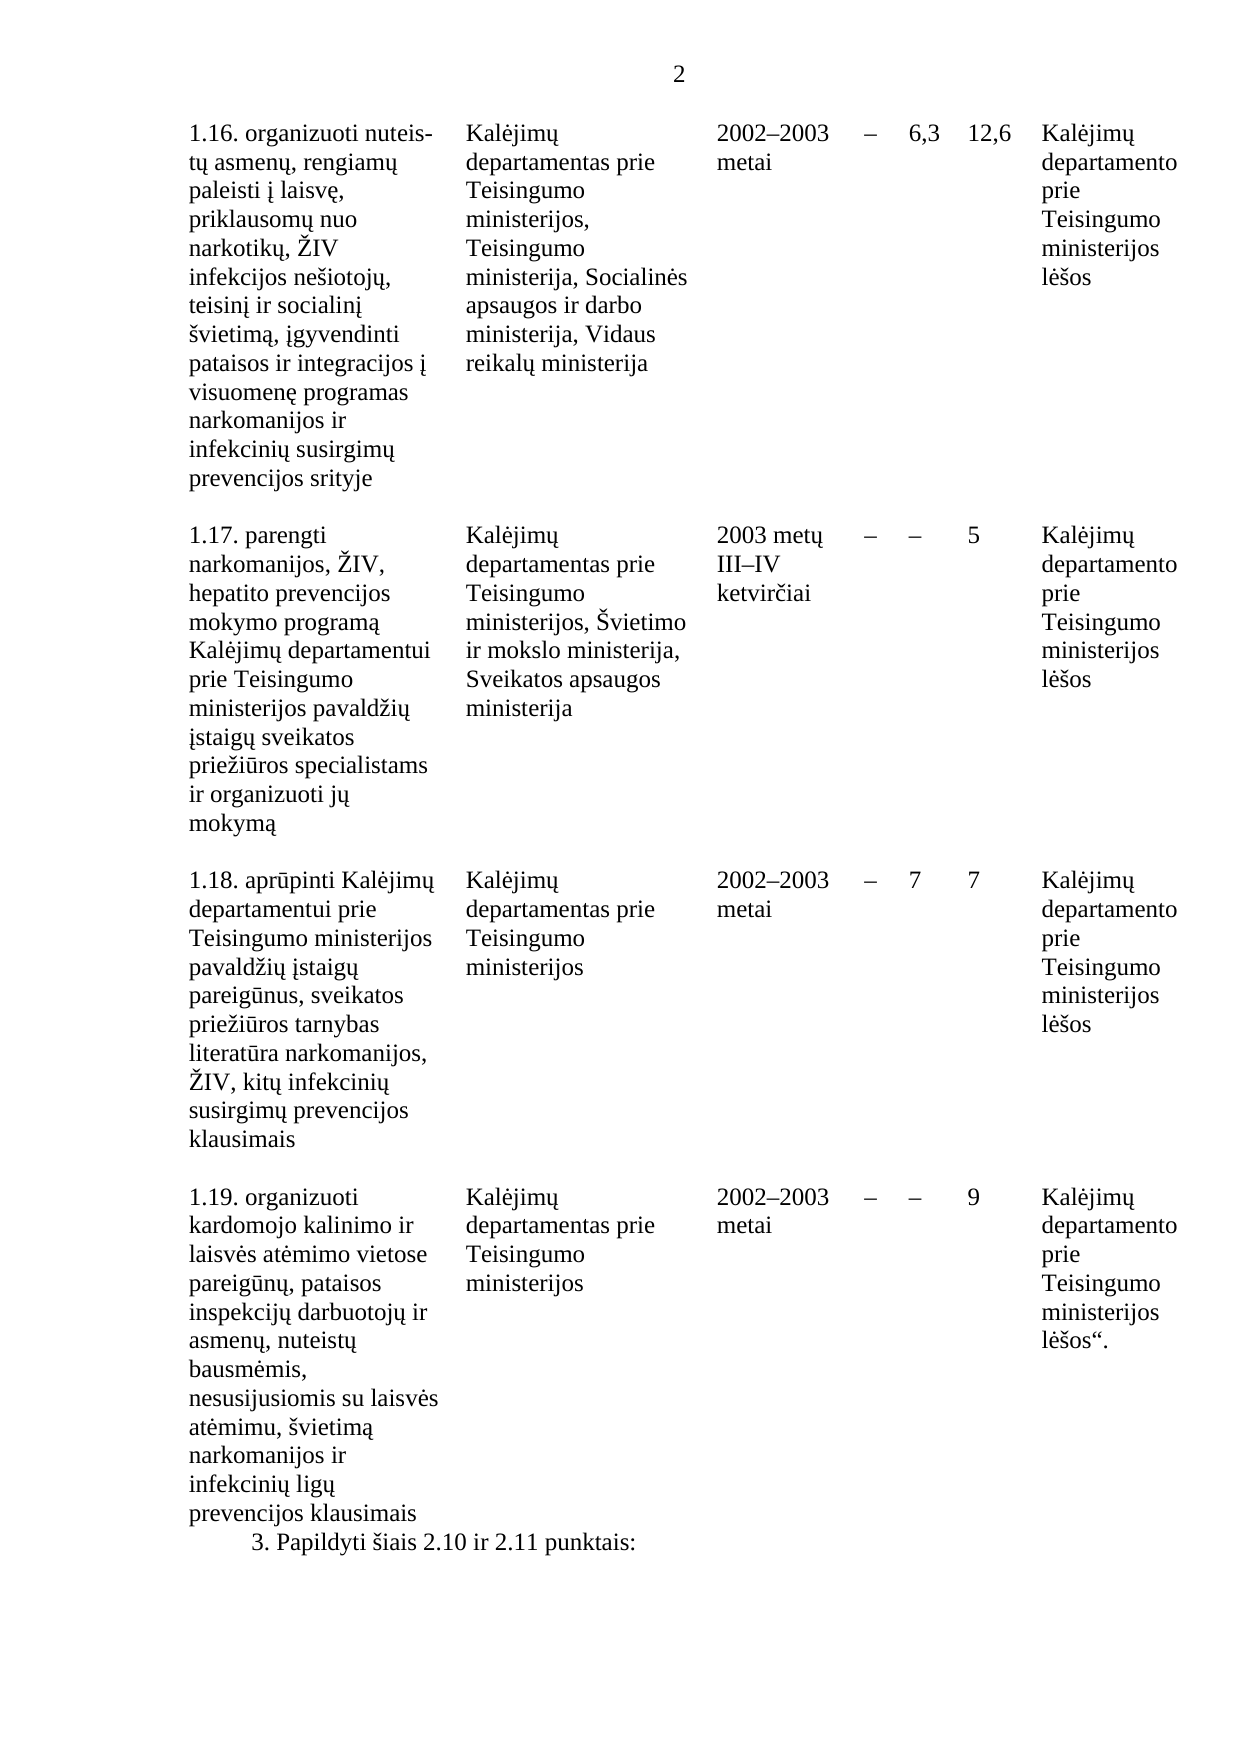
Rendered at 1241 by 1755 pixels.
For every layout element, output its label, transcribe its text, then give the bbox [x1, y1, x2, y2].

table_cell 7 [897, 866, 956, 1182]
table_cell Kalėjimų departamento prie Teisingumo ministerijos lėšos“. [1030, 1182, 1189, 1527]
table_cell Kalėjimų departamentas prie Teisingumo ministerijos [454, 866, 705, 1182]
table_cell Kalėjimų departamentas prie Teisingumo ministerijos, Teisingumo ministerija, Socialinės apsaugos ir darbo ministerija, Vidaus reikalų ministerija [454, 118, 705, 521]
table_cell – [853, 118, 897, 521]
table_cell Kalėjimų departamento prie Teisingumo ministerijos lėšos [1030, 866, 1189, 1182]
table_cell 1.18. aprūpinti Kalėjimų departamentui prie Teisingumo ministerijos pavaldžių įstaigų pareigūnus, sveikatos priežiūros tarnybas literatūra narkomanijos, ŽIV, kitų infekcinių susirgimų prevencijos klausimais [177, 866, 454, 1182]
table_cell Kalėjimų departamento prie Teisingumo ministerijos lėšos [1030, 118, 1189, 521]
table_cell 9 [956, 1182, 1030, 1527]
table_cell 1.19. organizuoti kardomojo kalinimo ir laisvės atėmimo vietose pareigūnų, pataisos inspekcijų darbuotojų ir asmenų, nuteistų bausmėmis, nesusijusiomis su laisvės atėmimu, švietimą narkomanijos ir infekcinių ligų prevencijos klausimais [177, 1182, 454, 1527]
table_cell – [897, 1182, 956, 1527]
table_cell 12,6 [956, 118, 1030, 521]
table_cell 5 [956, 521, 1030, 866]
table_cell – [853, 521, 897, 866]
table_cell Kalėjimų departamento prie Teisingumo ministerijos lėšos [1030, 521, 1189, 866]
table_cell 6,3 [897, 118, 956, 521]
table_cell – [897, 521, 956, 866]
table_cell 7 [956, 866, 1030, 1182]
table_cell 2002–2003 metai [705, 866, 853, 1182]
table_cell 1.17. parengti narkomanijos, ŽIV, hepatito prevencijos mokymo programą Kalėjimų departamentui prie Teisingumo ministerijos pavaldžių įstaigų sveikatos priežiūros specialistams ir organizuoti jų mokymą [177, 521, 454, 866]
table_cell 1.16. organizuoti nuteis-tų asmenų, rengiamų paleisti į laisvę, priklausomų nuo narkotikų, ŽIV infekcijos nešiotojų, teisinį ir socialinį švietimą, įgyvendinti pataisos ir integracijos į visuomenę programas narkomanijos ir infekcinių susirgimų prevencijos srityje [177, 118, 454, 521]
table_cell Kalėjimų departamentas prie Teisingumo ministerijos, Švietimo ir mokslo ministerija, Sveikatos apsaugos ministerija [454, 521, 705, 866]
table_cell Kalėjimų departamentas prie Teisingumo ministerijos [454, 1182, 705, 1527]
table_cell – [853, 866, 897, 1182]
table_cell – [853, 1182, 897, 1527]
table_cell 2002–2003 metai [705, 118, 853, 521]
table_cell 2002–2003 metai [705, 1182, 853, 1527]
table_cell 2003 metų III–IV ketvirčiai [705, 521, 853, 866]
text 3. Papildyti šiais 2.10 ir 2.11 punktais: [177, 1527, 1181, 1556]
